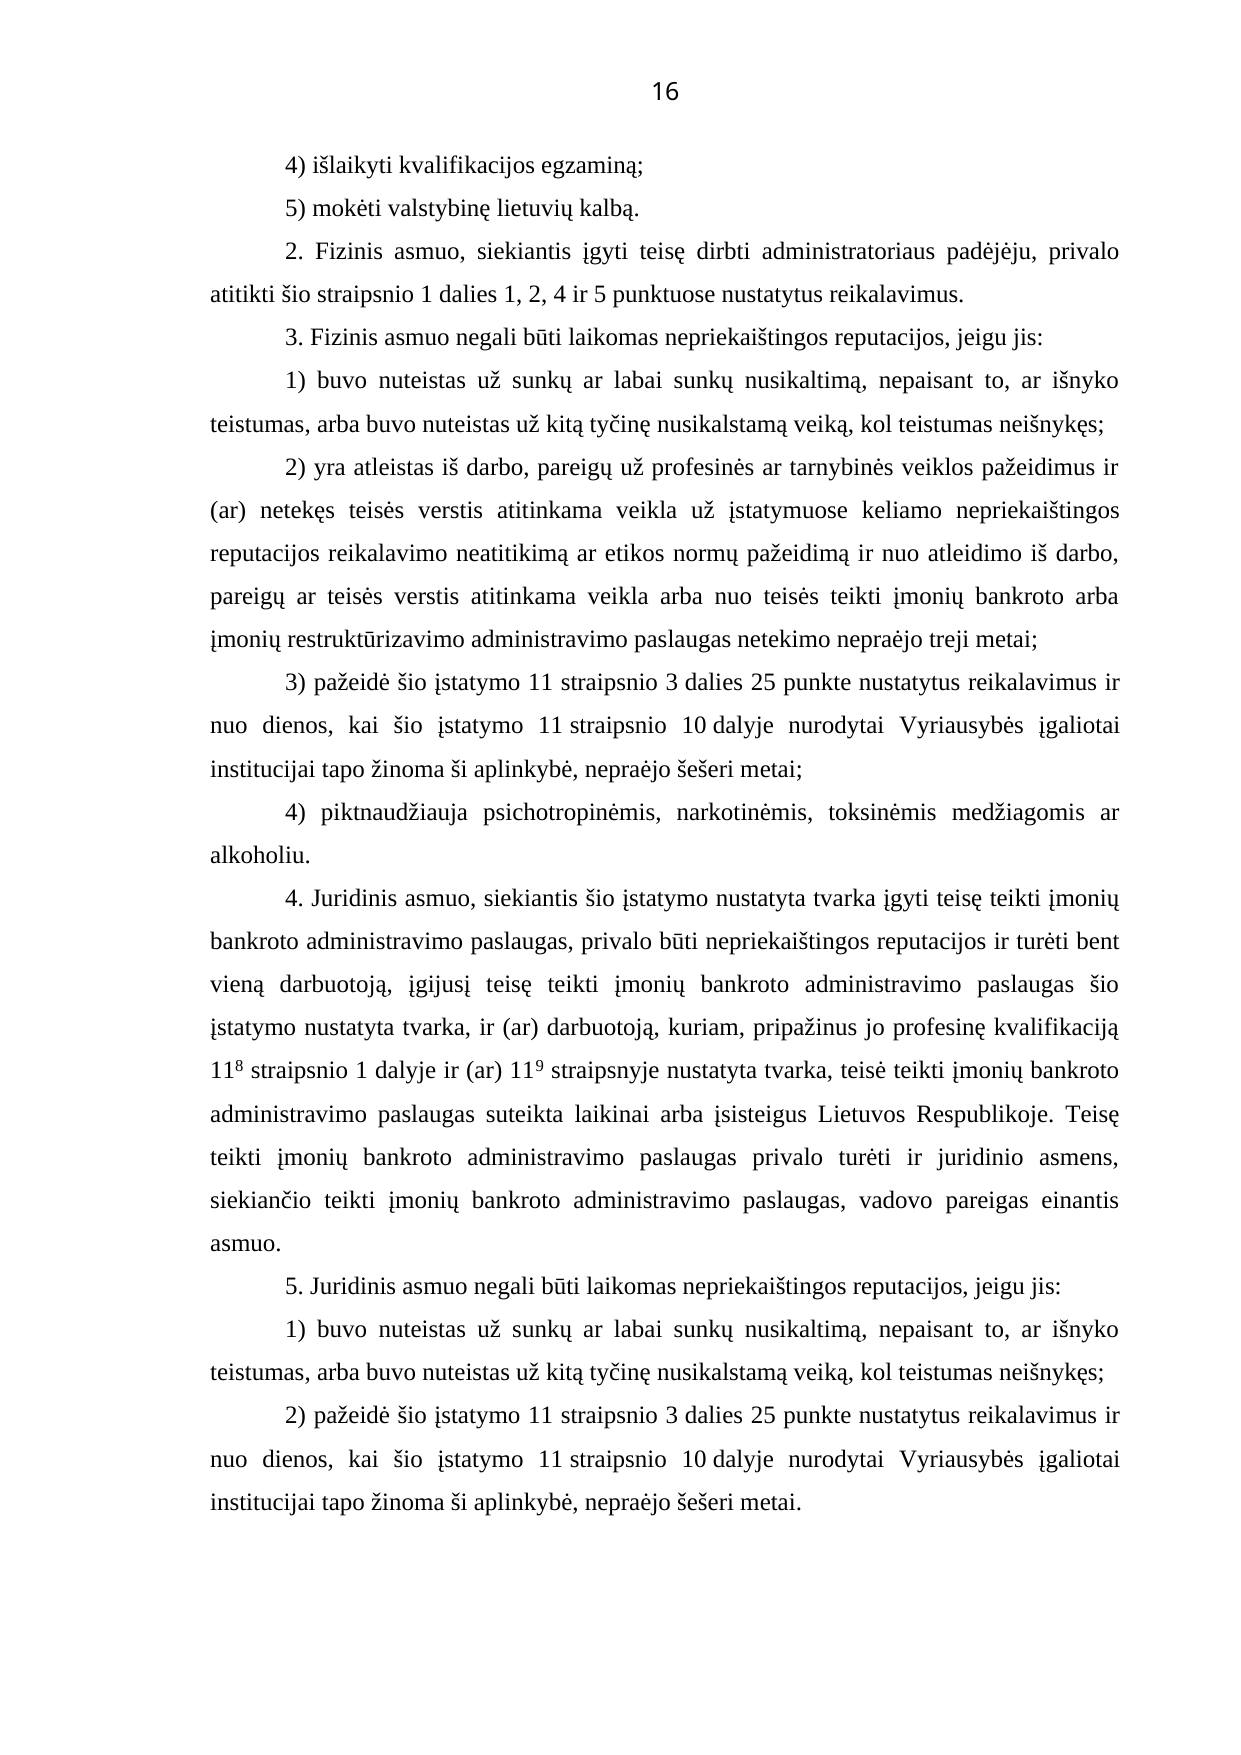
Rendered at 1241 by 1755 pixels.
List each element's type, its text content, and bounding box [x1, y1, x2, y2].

text 4) išlaikyti kvalifikacijos egzaminą; [210, 150, 1120, 179]
text 5. Juridinis asmuo negali būti laikomas nepriekaištingos reputacijos, jeigu jis: [210, 1271, 1120, 1300]
text 2) yra atleistas iš darbo, pareigų už profesinės ar tarnybinės veiklos pažeidimus ir (ar) netekęs teisės verstis atitinkama veikla už įstatymuose keliamo nepriekaištingos reputacijos reikalavimo neatitikimą ar etikos normų pažeidimą ir nuo atleidimo iš darbo, pareigų ar teisės verstis atitinkama veikla arba nuo teisės teikti įmonių bankroto arba įmonių restruktūrizavimo administravimo paslaugas netekimo nepraėjo treji metai; [210, 452, 1120, 653]
text 3. Fizinis asmuo negali būti laikomas nepriekaištingos reputacijos, jeigu jis: [210, 322, 1120, 351]
text 3) pažeidė šio įstatymo 11 straipsnio 3 dalies 25 punkte nustatytus reikalavimus ir nuo dienos, kai šio įstatymo 11 straipsnio 10 dalyje nurodytai Vyriausybės įgaliotai institucijai tapo žinoma ši aplinkybė, nepraėjo šešeri metai; [210, 667, 1120, 782]
text 1) buvo nuteistas už sunkų ar labai sunkų nusikaltimą, nepaisant to, ar išnyko teistumas, arba buvo nuteistas už kitą tyčinę nusikalstamą veiką, kol teistumas neišnykęs; [210, 1314, 1120, 1386]
text 2. Fizinis asmuo, siekiantis įgyti teisę dirbti administratoriaus padėjėju, privalo atitikti šio straipsnio 1 dalies 1, 2, 4 ir 5 punktuose nustatytus reikalavimus. [210, 236, 1120, 308]
text 1) buvo nuteistas už sunkų ar labai sunkų nusikaltimą, nepaisant to, ar išnyko teistumas, arba buvo nuteistas už kitą tyčinę nusikalstamą veiką, kol teistumas neišnykęs; [210, 366, 1120, 437]
text 5) mokėti valstybinę lietuvių kalbą. [210, 193, 1120, 222]
text 2) pažeidė šio įstatymo 11 straipsnio 3 dalies 25 punkte nustatytus reikalavimus ir nuo dienos, kai šio įstatymo 11 straipsnio 10 dalyje nurodytai Vyriausybės įgaliotai institucijai tapo žinoma ši aplinkybė, nepraėjo šešeri metai. [210, 1401, 1120, 1516]
text 4) piktnaudžiauja psichotropinėmis, narkotinėmis, toksinėmis medžiagomis ar alkoholiu. [210, 797, 1120, 869]
text 4. Juridinis asmuo, siekiantis šio įstatymo nustatyta tvarka įgyti teisę teikti įmonių bankroto administravimo paslaugas, privalo būti nepriekaištingos reputacijos ir turėti bent vieną darbuotoją, įgijusį teisę teikti įmonių bankroto administravimo paslaugas šio įstatymo nustatyta tvarka, ir (ar) darbuotoją, kuriam, pripažinus jo profesinę kvalifikaciją 118 straipsnio 1 dalyje ir (ar) 119 straipsnyje nustatyta tvarka, teisė teikti įmonių bankroto administravimo paslaugas suteikta laikinai arba įsisteigus Lietuvos Respublikoje. Teisę teikti įmonių bankroto administravimo paslaugas privalo turėti ir juridinio asmens, siekiančio teikti įmonių bankroto administravimo paslaugas, vadovo pareigas einantis asmuo. [210, 883, 1120, 1257]
